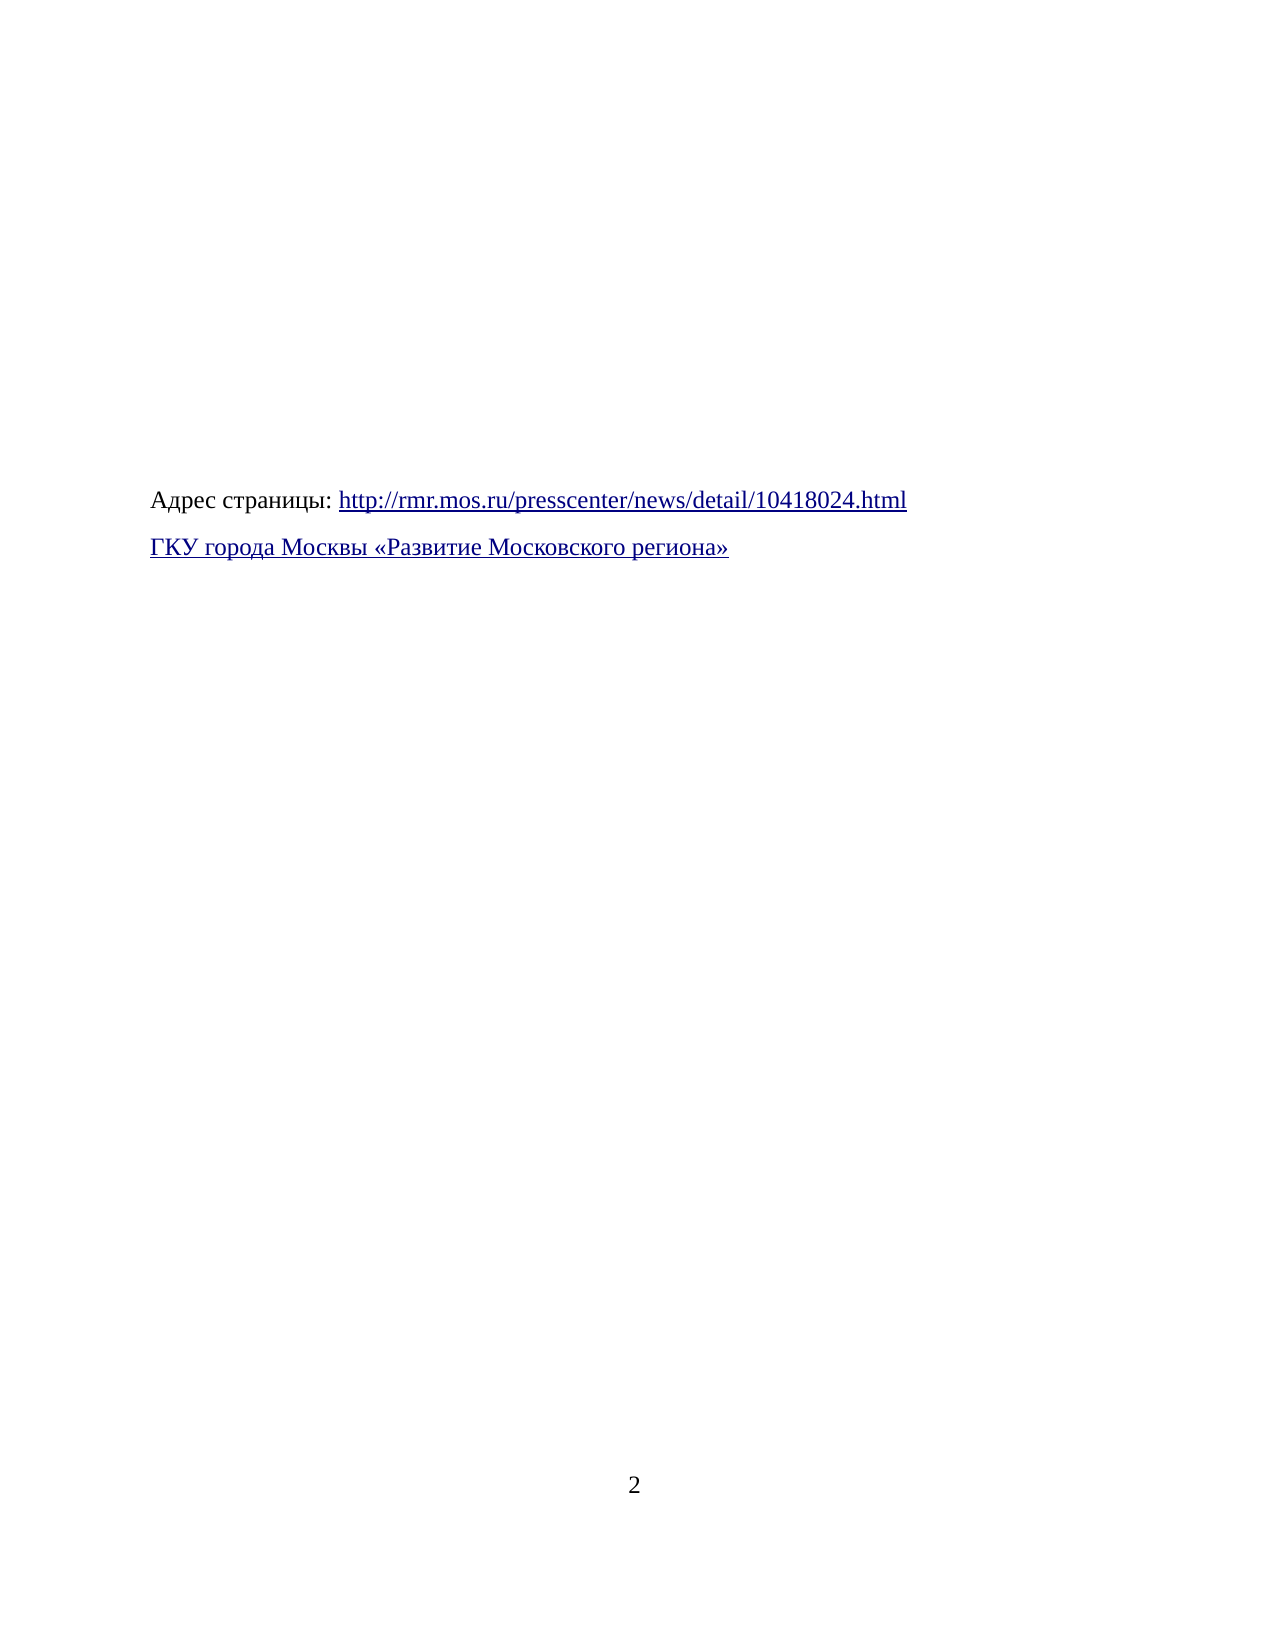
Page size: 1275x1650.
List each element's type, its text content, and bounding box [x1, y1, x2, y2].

text Адрес страницы: http://rmr.mos.ru/presscenter/news/detail/10418024.html [150, 485, 1125, 514]
text ГКУ города Москвы «Развитие Московского региона» [150, 532, 1125, 561]
